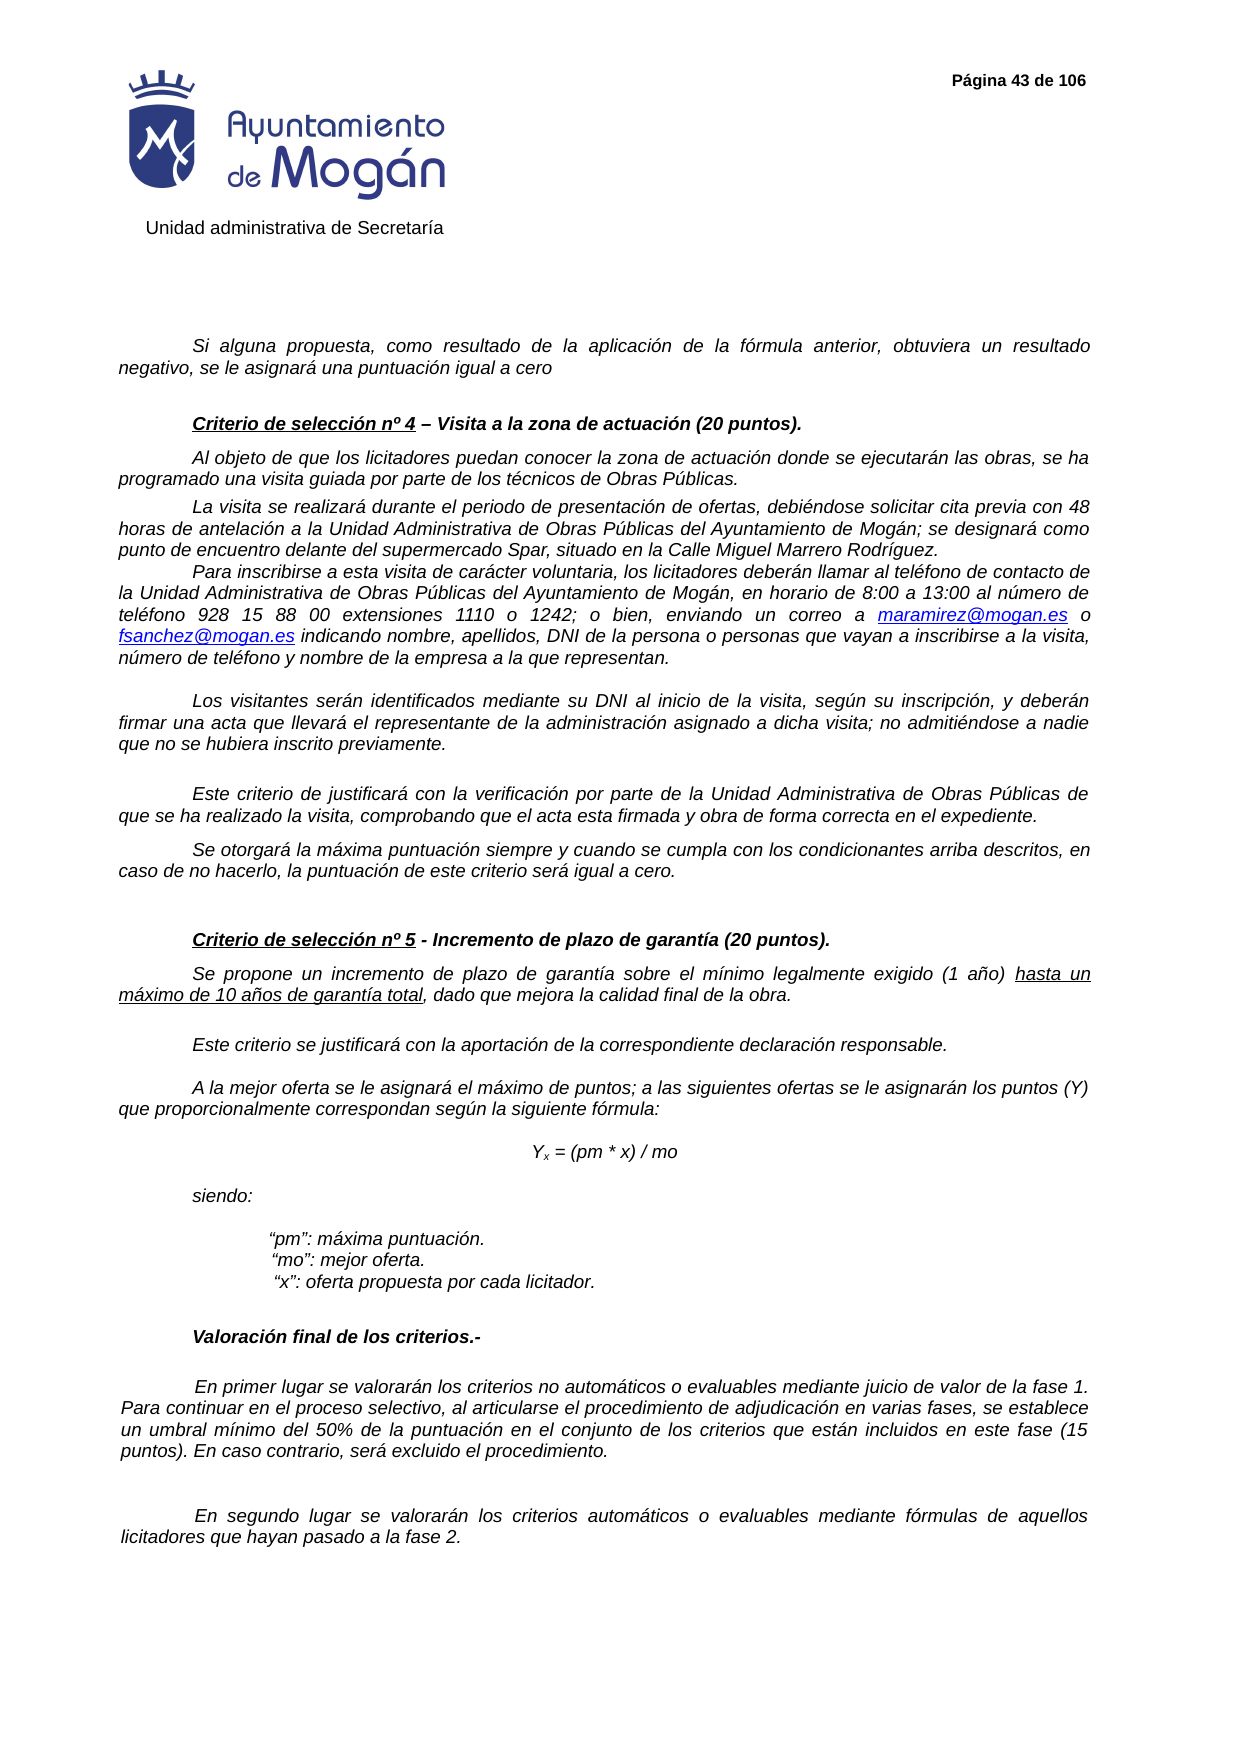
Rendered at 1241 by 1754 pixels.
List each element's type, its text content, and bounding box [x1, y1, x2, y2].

text En primer lugar se valorarán los criterios no automáticos o evaluables mediante juicio de valor de la fase 1. Para continuar en el proceso selectivo, al articularse el procedimiento de adjudicación en varias fases, se establece un umbral mínimo del 50% de la puntuación en el conjunto de los criterios que están incluidos en este fase (15 puntos). En caso contrario, será excluido el procedimiento. [121, 1376, 1091, 1462]
picture [128, 70, 445, 206]
text Los visitantes serán identificados mediante su DNI al inicio de la visita, según su inscripción, y deberán firmar una acta que llevará el representante de la administración asignado a dicha visita; no admitiéndose a nadie que no se hubiera inscrito previamente. [118, 668, 1092, 755]
text Criterio de selección nº 4 – Visita a la zona de actuación (20 puntos). [118, 412, 1092, 434]
text Valoración final de los criterios.- [118, 1326, 1022, 1348]
text Para inscribirse a esta visita de carácter voluntaria, los licitadores deberán llamar al teléfono de contacto de la Unidad Administrativa de Obras Públicas del Ayuntamiento de Mogán, en horario de 8:00 a 13:00 al número de teléfono 928 15 88 00 extensiones 1110 o 1242; o bien, enviando un correo a maramirez@mogan.es o fsanchez@mogan.es indicando nombre, apellidos, DNI de la persona o personas que vayan a inscribirse a la visita, número de teléfono y nombre de la empresa a la que representan. [118, 561, 1092, 668]
text Este criterio se justificará con la aportación de la correspondiente declaración responsable. [118, 1033, 1092, 1055]
text “mo”: mejor oferta. [118, 1249, 1092, 1271]
text Yx = (pm * x) / mo [118, 1141, 1092, 1163]
text Si alguna propuesta, como resultado de la aplicación de la fórmula anterior, obtuviera un resultado negativo, se le asignará una puntuación igual a cero [118, 335, 1092, 378]
text Este criterio de justificará con la verificación por parte de la Unidad Administrativa de Obras Públicas de que se ha realizado la visita, comprobando que el acta esta firmada y obra de forma correcta en el expediente. [118, 783, 1092, 826]
text Criterio de selección nº 5 - Incremento de plazo de garantía (20 puntos). [118, 928, 1092, 950]
text siendo: [118, 1184, 1092, 1206]
text Se propone un incremento de plazo de garantía sobre el mínimo legalmente exigido (1 año) hasta un máximo de 10 años de garantía total, dado que mejora la calidad final de la obra. [118, 962, 1092, 1006]
text Al objeto de que los licitadores puedan conocer la zona de actuación donde se ejecutarán las obras, se ha programado una visita guiada por parte de los técnicos de Obras Públicas. [118, 447, 1092, 490]
text “pm”: máxima puntuación. [268, 1227, 1092, 1249]
text Se otorgará la máxima puntuación siempre y cuando se cumpla con los condicionantes arriba descritos, en caso de no hacerlo, la puntuación de este criterio será igual a cero. [118, 839, 1092, 882]
text En segundo lugar se valorarán los criterios automáticos o evaluables mediante fórmulas de aquellos licitadores que hayan pasado a la fase 2. [121, 1504, 1091, 1548]
text “x”: oferta propuesta por cada licitador. [268, 1271, 1092, 1292]
text A la mejor oferta se le asignará el máximo de puntos; a las siguientes ofertas se le asignarán los puntos (Y) que proporcionalmente correspondan según la siguiente fórmula: [118, 1077, 1092, 1120]
text La visita se realizará durante el periodo de presentación de ofertas, debiéndose solicitar cita previa con 48 horas de antelación a la Unidad Administrativa de Obras Públicas del Ayuntamiento de Mogán; se designará como punto de encuentro delante del supermercado Spar, situado en la Calle Miguel Marrero Rodríguez. [118, 496, 1092, 561]
